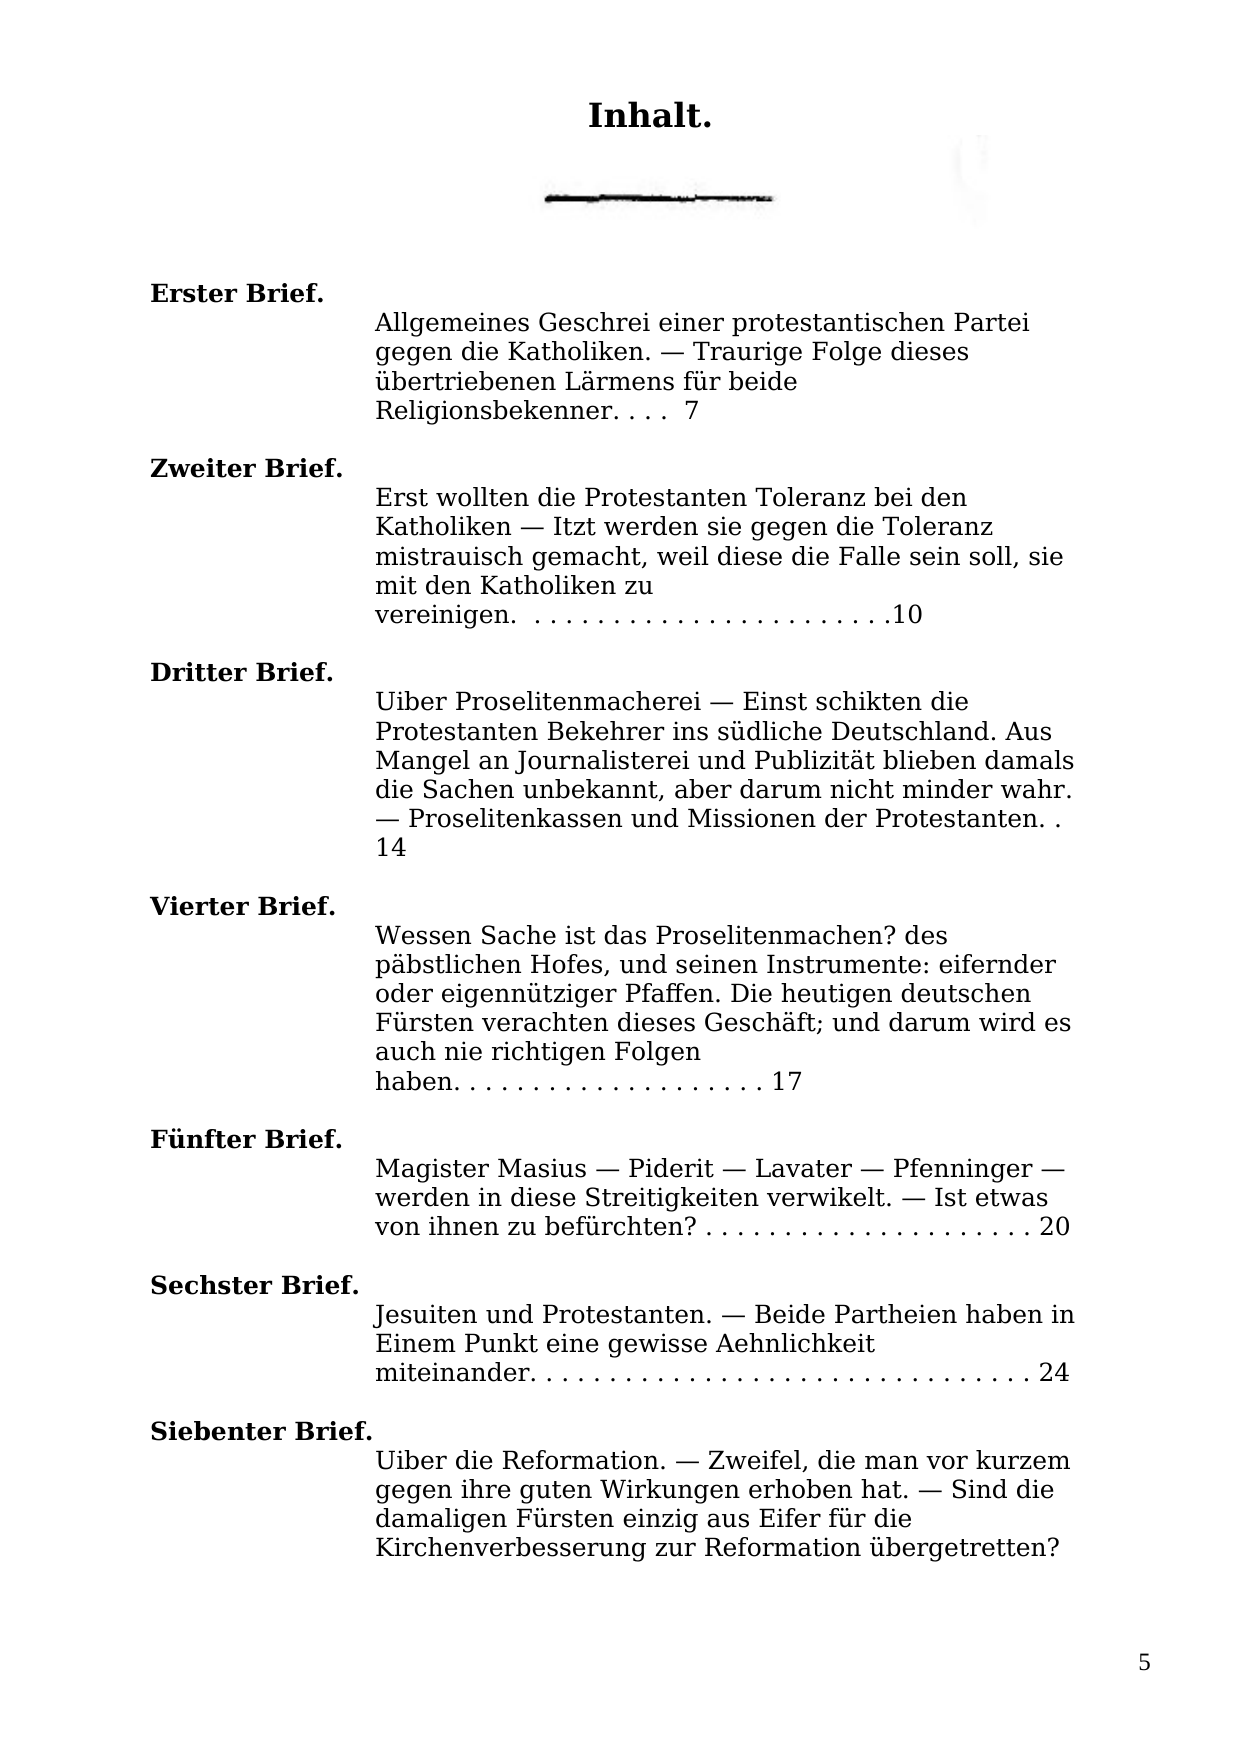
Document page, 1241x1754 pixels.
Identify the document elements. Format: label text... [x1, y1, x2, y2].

text Vierter Brief. [150, 862, 1151, 921]
text Erst wollten die Protestanten Toleranz bei den Katholiken — Itzt werden sie gegen die Toleranz mistrauisch gemacht, weil diese die Falle sein soll, sie mit den Katholiken zu vereinigen. . . . . . . . . . . . . . . . . . . . . . . .10 [375, 483, 1076, 629]
picture [306, 135, 994, 272]
text Dritter Brief. [150, 629, 1151, 687]
text Uiber die Reformation. — Zweifel, die man vor kurzem gegen ihre guten Wirkungen erhoben hat. — Sind die damaligen Fürsten einzig aus Eifer für die Kirchenverbesserung zur Reformation übergetretten? [375, 1446, 1076, 1562]
text Allgemeines Geschrei einer protestantischen Partei gegen die Katholiken. — Traurige Folge dieses übertriebenen Lärmens für beide Religionsbekenner. . . . 7 [375, 308, 1076, 425]
text Sechster Brief. [150, 1242, 1151, 1300]
text Magister Masius — Piderit — Lavater — Pfenninger — werden in diese Streitigkeiten verwikelt. — Ist etwas von ihnen zu befürchten? . . . . . . . . . . . . . . . . . . . . . 20 [375, 1154, 1076, 1242]
text Jesuiten und Protestanten. — Beide Partheien haben in Einem Punkt eine gewisse Aehnlichkeit miteinander. . . . . . . . . . . . . . . . . . . . . . . . . . . . . . . . 24 [375, 1300, 1076, 1387]
text Wessen Sache ist das Proselitenmachen? des päbstlichen Hofes, und seinen Instrumente: eifernder oder eigennütziger Pfaffen. Die heutigen deutschen Fürsten verachten dieses Geschäft; und darum wird es auch nie richtigen Folgen haben. . . . . . . . . . . . . . . . . . . . 17 [375, 921, 1076, 1096]
text Inhalt. [150, 75, 1151, 135]
text Erster Brief. [150, 250, 1151, 308]
text Uiber Proselitenmacherei — Einst schikten die Protestanten Bekehrer ins südliche Deutschland. Aus Mangel an Journalisterei und Publizität blieben damals die Sachen unbekannt, aber darum nicht minder wahr. — Proselitenkassen und Missionen der Protestanten. . 14 [375, 687, 1076, 862]
text Zweiter Brief. [150, 425, 1151, 483]
text Siebenter Brief. [150, 1387, 1151, 1446]
text Fünfter Brief. [150, 1096, 1151, 1154]
